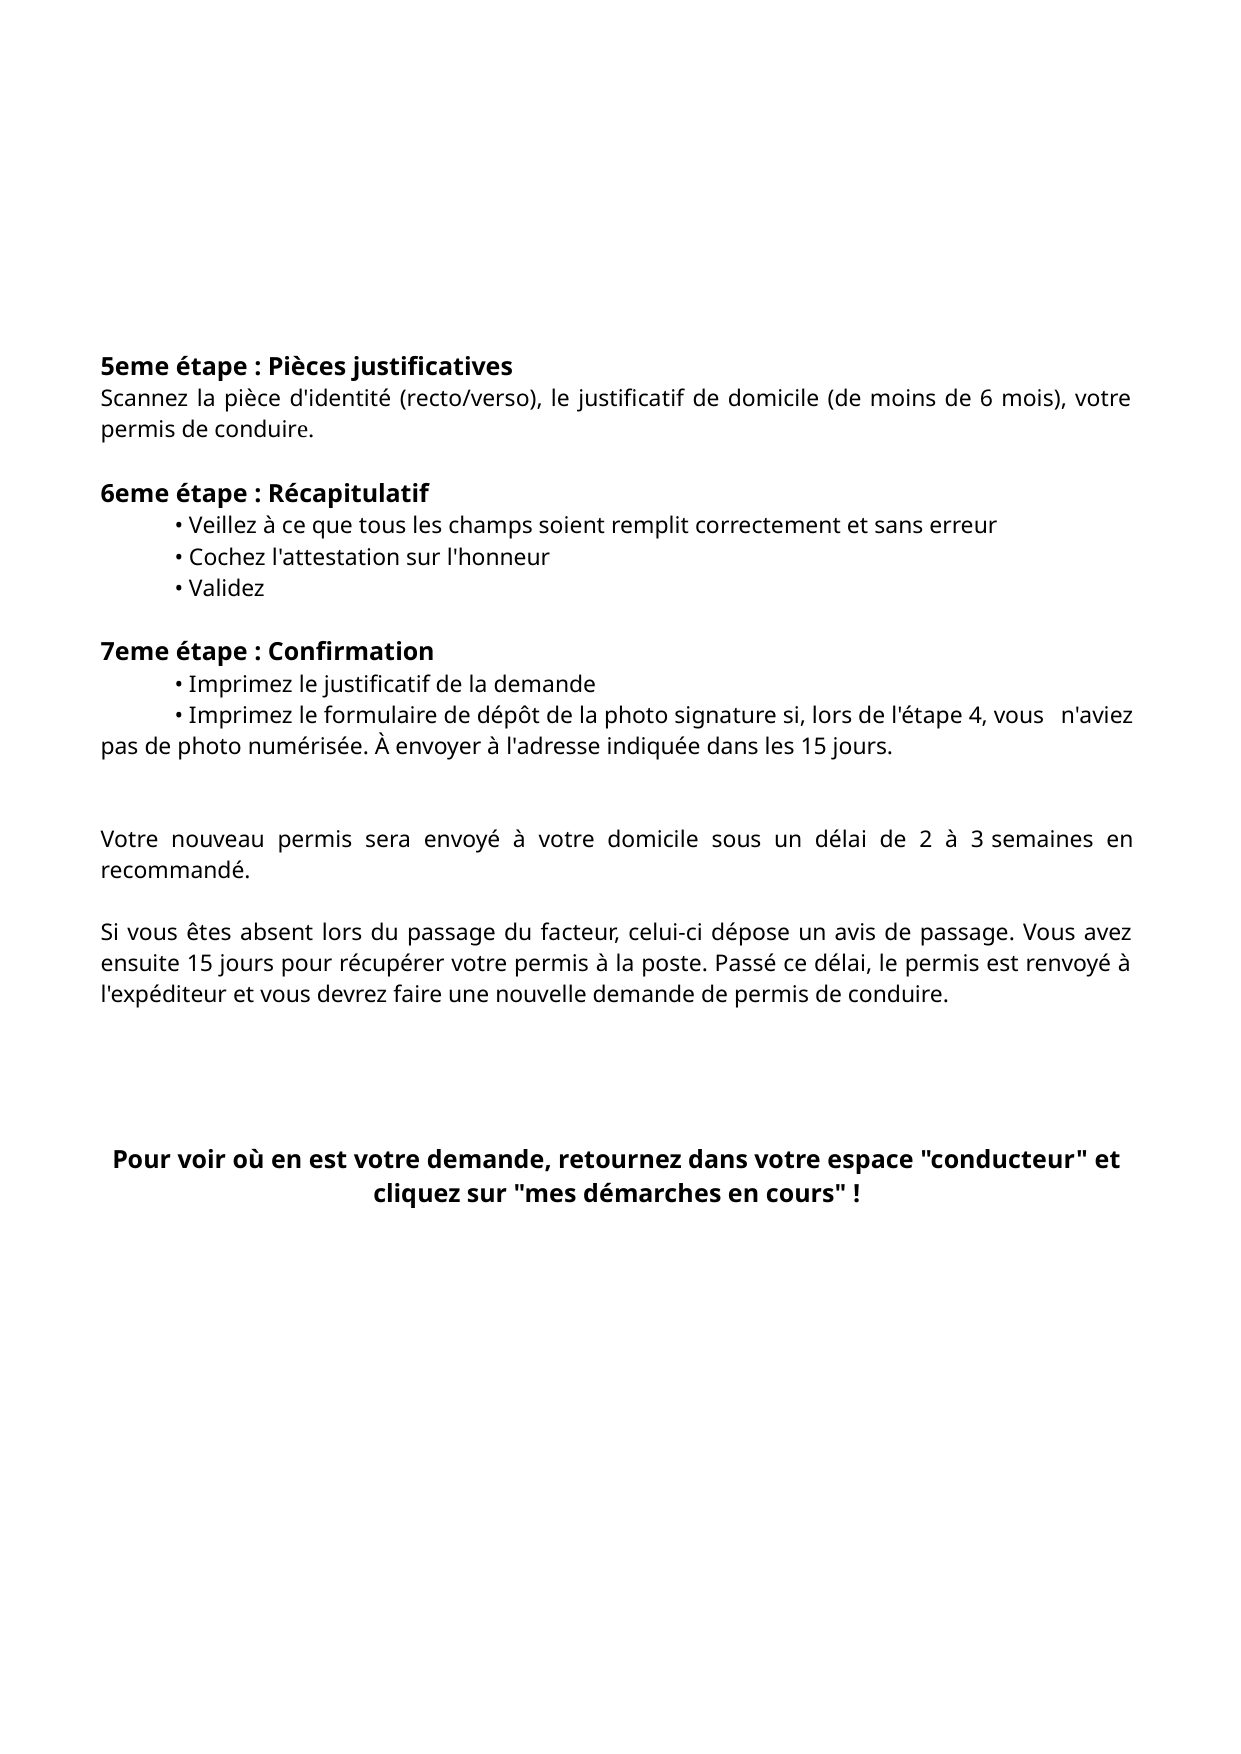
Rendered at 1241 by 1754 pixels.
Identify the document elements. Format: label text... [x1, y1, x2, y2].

text 6eme étape : Récapitulatif [100, 476, 1133, 509]
text 5eme étape : Pièces justificatives [100, 348, 1133, 382]
text 7eme étape : Confirmation [100, 634, 1133, 668]
text • Veillez à ce que tous les champs soient remplit correctement et sans erreur [100, 509, 1133, 541]
text • Validez [100, 572, 1133, 603]
text • Cochez l'attestation sur l'honneur [100, 541, 1133, 572]
text Scannez la pièce d'identité (recto/verso), le justificatif de domicile (de moins de 6 mois), votre permis de conduire. [100, 382, 1133, 444]
text Si vous êtes absent lors du passage du facteur, celui-ci dépose un avis de passage. Vous avez ensuite 15 jours pour récupérer votre permis à la poste. Passé ce délai, le permis est renvoyé à l'expéditeur et vous devrez faire une nouvelle demande de permis de conduire. [100, 916, 1133, 1009]
text • Imprimez le justificatif de la demande [100, 668, 1133, 699]
text Votre nouveau permis sera envoyé à votre domicile sous un délai de 2 à 3 semaines en recommandé. [100, 823, 1133, 885]
text • Imprimez le formulaire de dépôt de la photo signature si, lors de l'étape 4, vous n'aviez pas de photo numérisée. À envoyer à l'adresse indiquée dans les 15 jours. [100, 699, 1133, 761]
text Pour voir où en est votre demande, retournez dans votre espace "conducteur" et cliquez sur "mes démarches en cours" ! [100, 1142, 1133, 1210]
